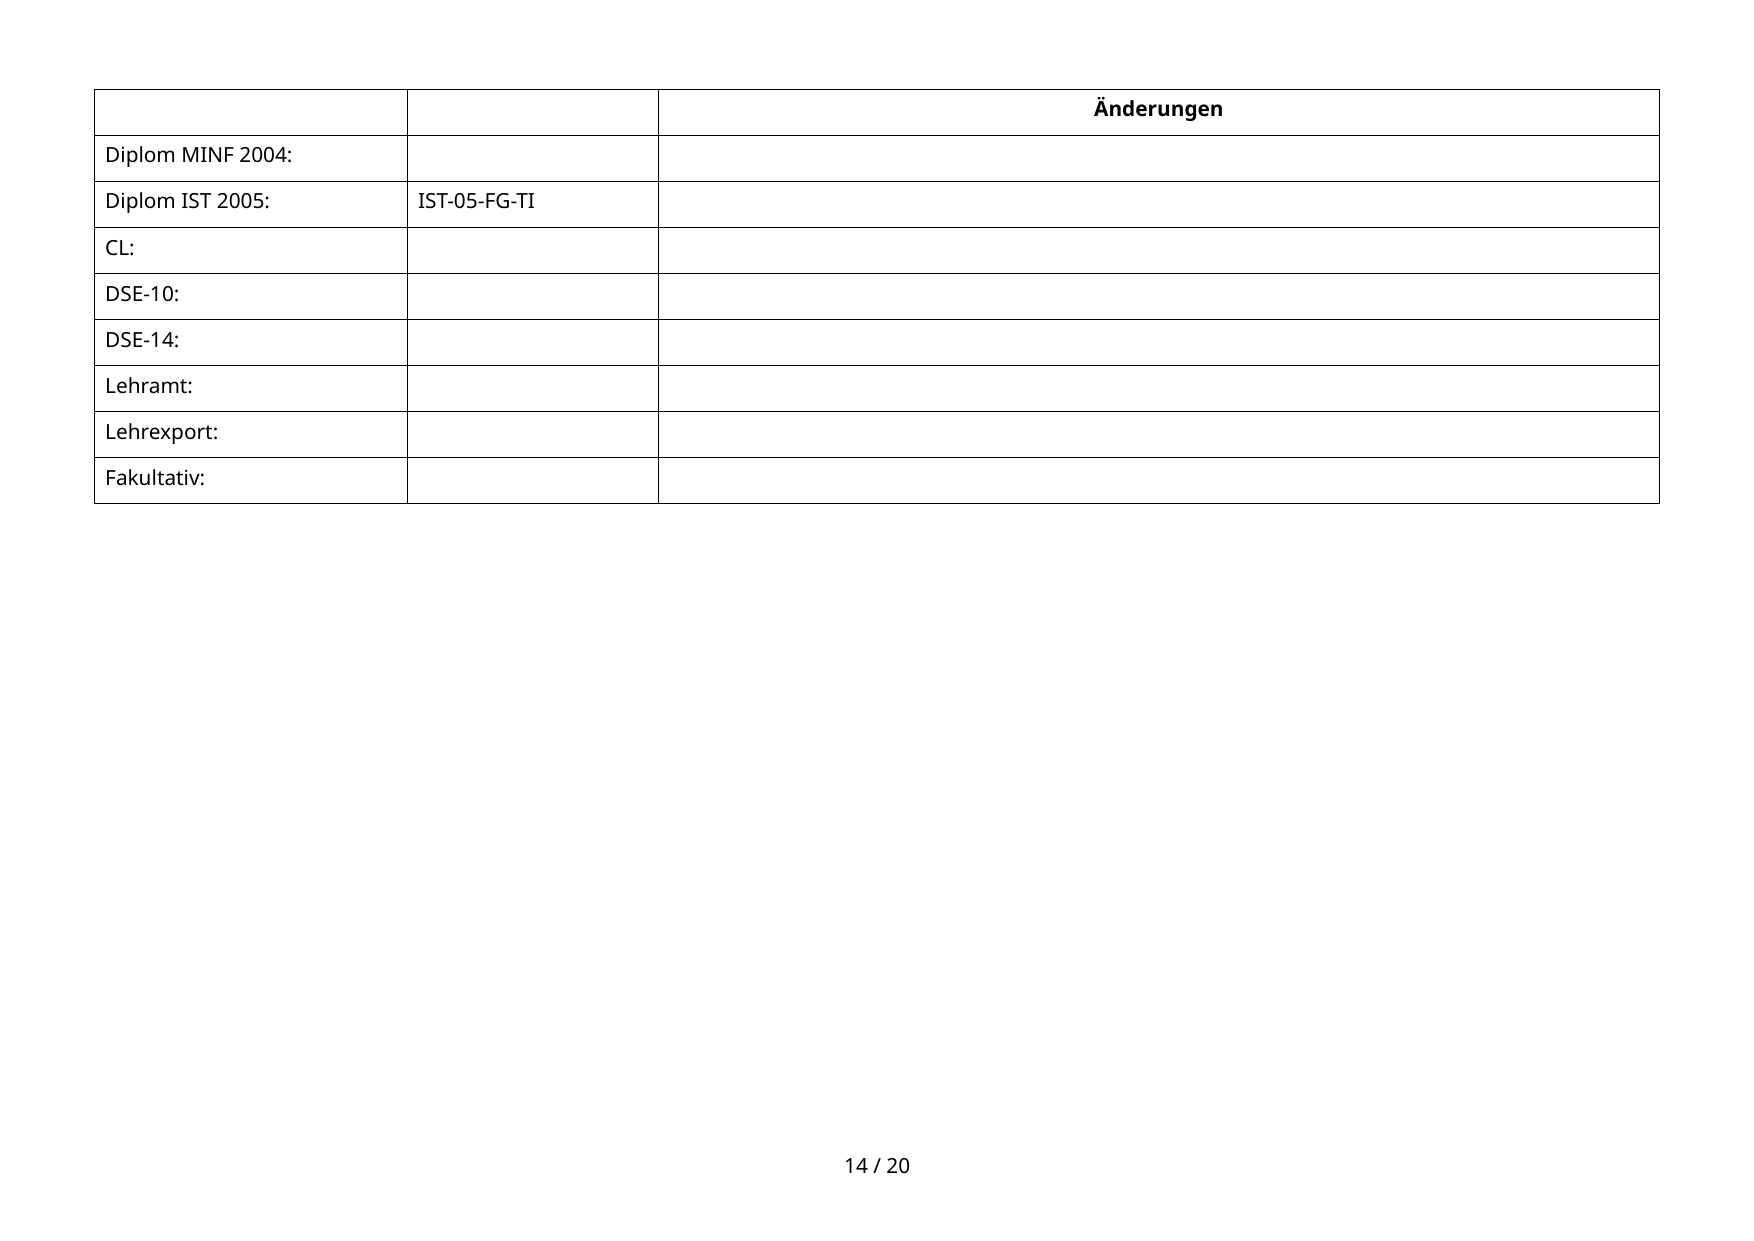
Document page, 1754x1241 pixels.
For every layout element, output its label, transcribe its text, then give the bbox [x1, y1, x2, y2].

table_cell [659, 274, 1659, 319]
table_cell Diplom IST 2005: [95, 182, 407, 227]
table_cell Diplom MINF 2004: [95, 136, 407, 181]
table_cell DSE-14: [95, 320, 407, 365]
table_cell [408, 274, 658, 319]
table_cell CL: [95, 228, 407, 273]
table_header [95, 90, 407, 134]
table_cell Fakultativ: [95, 458, 407, 503]
table_header Änderungen [659, 90, 1659, 134]
table_cell Lehrexport: [95, 412, 407, 457]
table_cell [659, 136, 1659, 181]
table_cell [659, 366, 1659, 411]
table_cell IST-05-FG-TI [408, 182, 658, 227]
table_cell [659, 458, 1659, 503]
table_header [408, 90, 658, 134]
table_cell [659, 228, 1659, 273]
table_cell [408, 228, 658, 273]
table_cell [408, 366, 658, 411]
table_cell [408, 136, 658, 181]
table_cell [659, 412, 1659, 457]
table_cell [408, 412, 658, 457]
table_cell Lehramt: [95, 366, 407, 411]
table_cell [659, 320, 1659, 365]
table_cell [408, 458, 658, 503]
table_cell [408, 320, 658, 365]
table_cell [659, 182, 1659, 227]
table_cell DSE-10: [95, 274, 407, 319]
